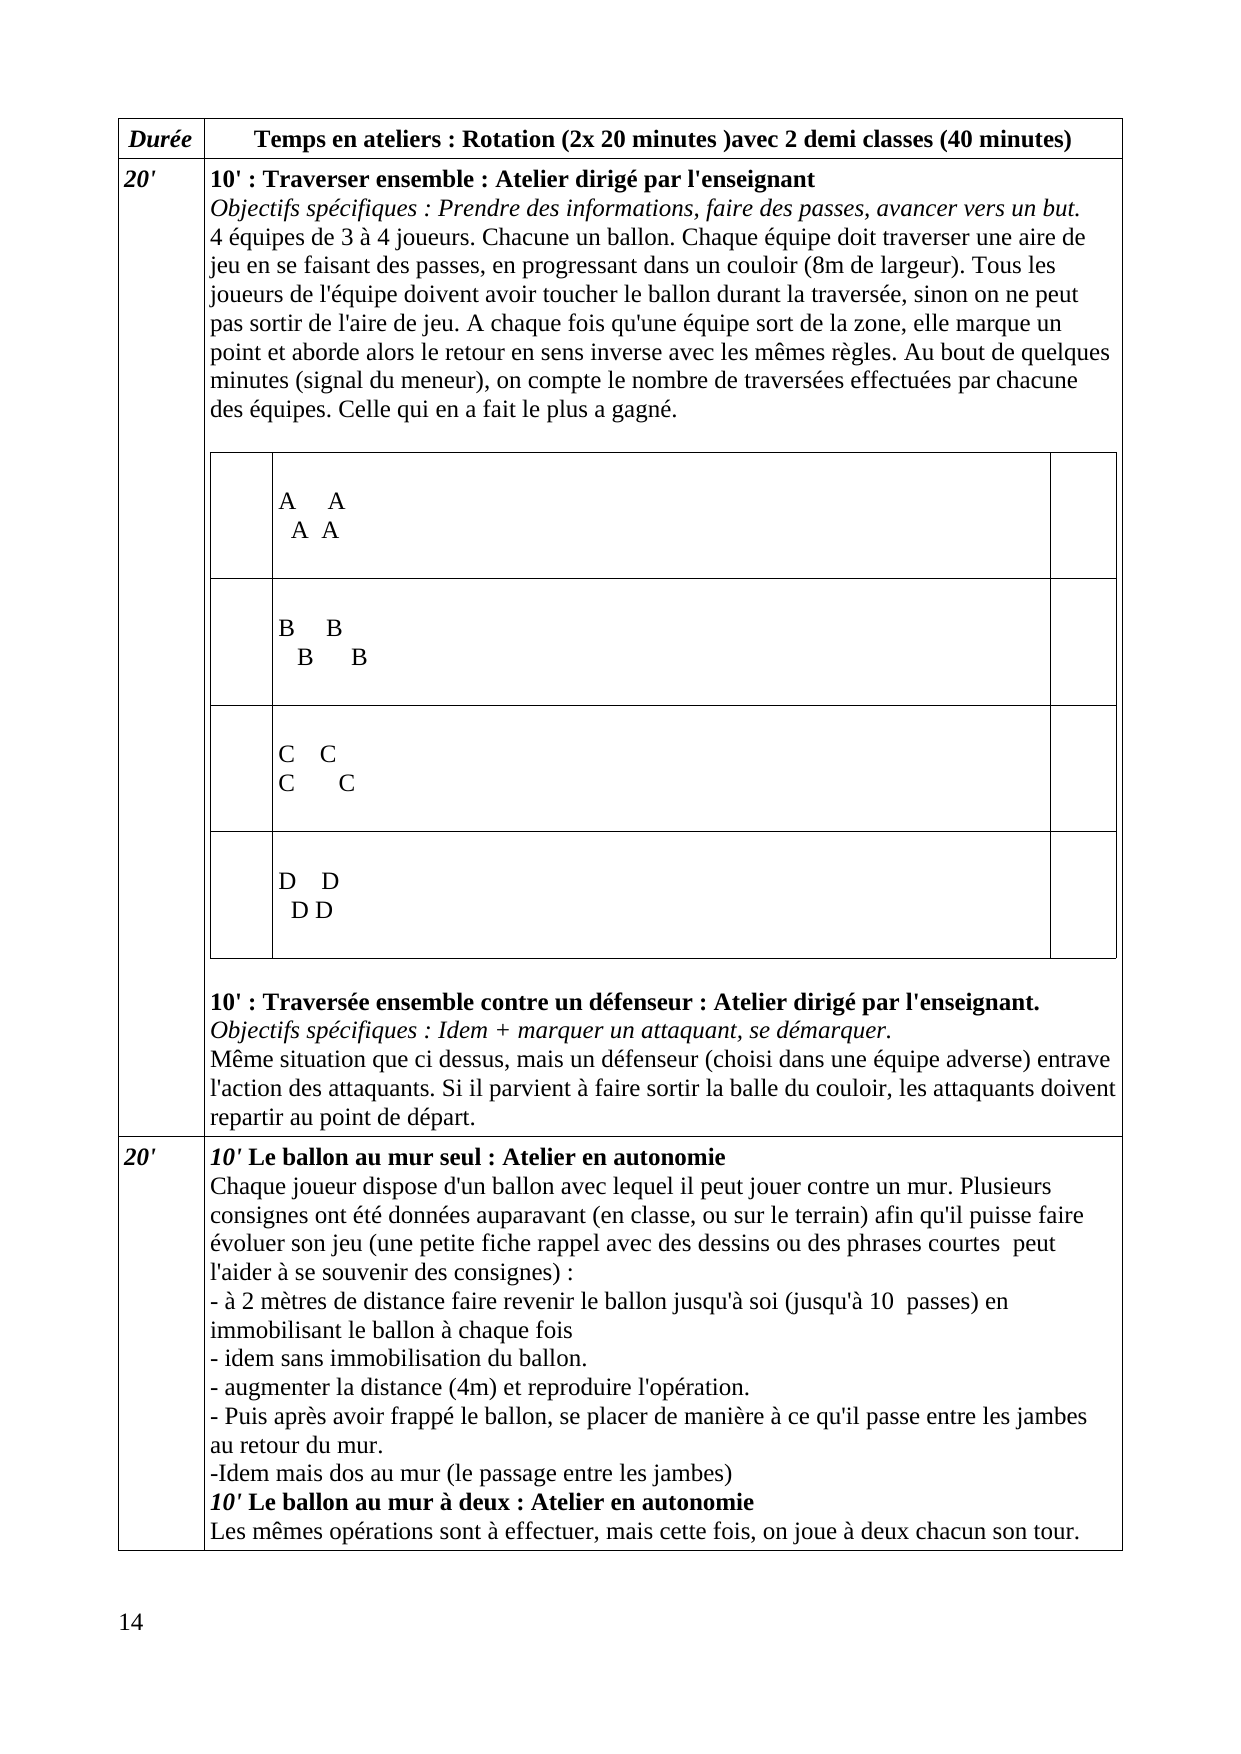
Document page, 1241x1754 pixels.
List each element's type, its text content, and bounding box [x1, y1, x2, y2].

table_header Temps en ateliers : Rotation (2x 20 minutes )avec 2 demi classes (40 minutes) [205, 119, 1122, 158]
table_cell 10' Le ballon au mur seul : Atelier en autonomie Chaque joueur dispose d'un ballon avec lequel il peut jouer contre un mur. Plusieurs consignes ont été données auparavant (en classe, ou sur le terrain) afin qu'il puisse faire évoluer son jeu (une petite fiche rappel avec des dessins ou des phrases courtes peut l'aider à se souvenir des consignes) : - à 2 mètres de distance faire revenir le ballon jusqu'à soi (jusqu'à 10 passes) en immobilisant le ballon à chaque fois - idem sans immobilisation du ballon. - augmenter la distance (4m) et reproduire l'opération. - Puis après avoir frappé le ballon, se placer de manière à ce qu'il passe entre les jambes au retour du mur. -Idem mais dos au mur (le passage entre les jambes) 10' Le ballon au mur à deux : Atelier en autonomie Les mêmes opérations sont à effectuer, mais cette fois, on joue à deux chacun son tour. [205, 1137, 1122, 1550]
table_cell 20' [119, 1137, 204, 1550]
table_header A A A A [273, 453, 1050, 578]
table_cell [1051, 579, 1116, 705]
table_cell [211, 832, 272, 958]
table_cell C C C C [273, 706, 1050, 831]
table_cell [1051, 832, 1116, 958]
table_header Durée [119, 119, 204, 158]
table_cell [1051, 706, 1116, 831]
table_header [211, 453, 272, 578]
table_cell B B B B [273, 579, 1050, 705]
table_header [1051, 453, 1116, 578]
table_cell D D D D [273, 832, 1050, 958]
table_cell 10' : Traverser ensemble : Atelier dirigé par l'enseignant Objectifs spécifiques : Prendre des informations, faire des passes, avancer vers un but. 4 équipes de 3 à 4 joueurs. Chacune un ballon. Chaque équipe doit traverser une aire de jeu en se faisant des passes, en progressant dans un couloir (8m de largeur). Tous les joueurs de l'équipe doivent avoir toucher le ballon durant la traversée, sinon on ne peut pas sortir de l'aire de jeu. A chaque fois qu'une équipe sort de la zone, elle marque un point et aborde alors le retour en sens inverse avec les mêmes règles. Au bout de quelques minutes (signal du meneur), on compte le nombre de traversées effectuées par chacune des équipes. Celle qui en a fait le plus a gagné. 10' : Traversée ensemble contre un défenseur : Atelier dirigé par l'enseignant. Objectifs spécifiques : Idem + marquer un attaquant, se démarquer. Même situation que ci dessus, mais un défenseur (choisi dans une équipe adverse) entrave l'action des attaquants. Si il parvient à faire sortir la balle du couloir, les attaquants doivent repartir au point de départ. [205, 159, 1122, 1136]
table_cell 20' [119, 159, 204, 1136]
table_cell [211, 706, 272, 831]
table_cell [211, 579, 272, 705]
